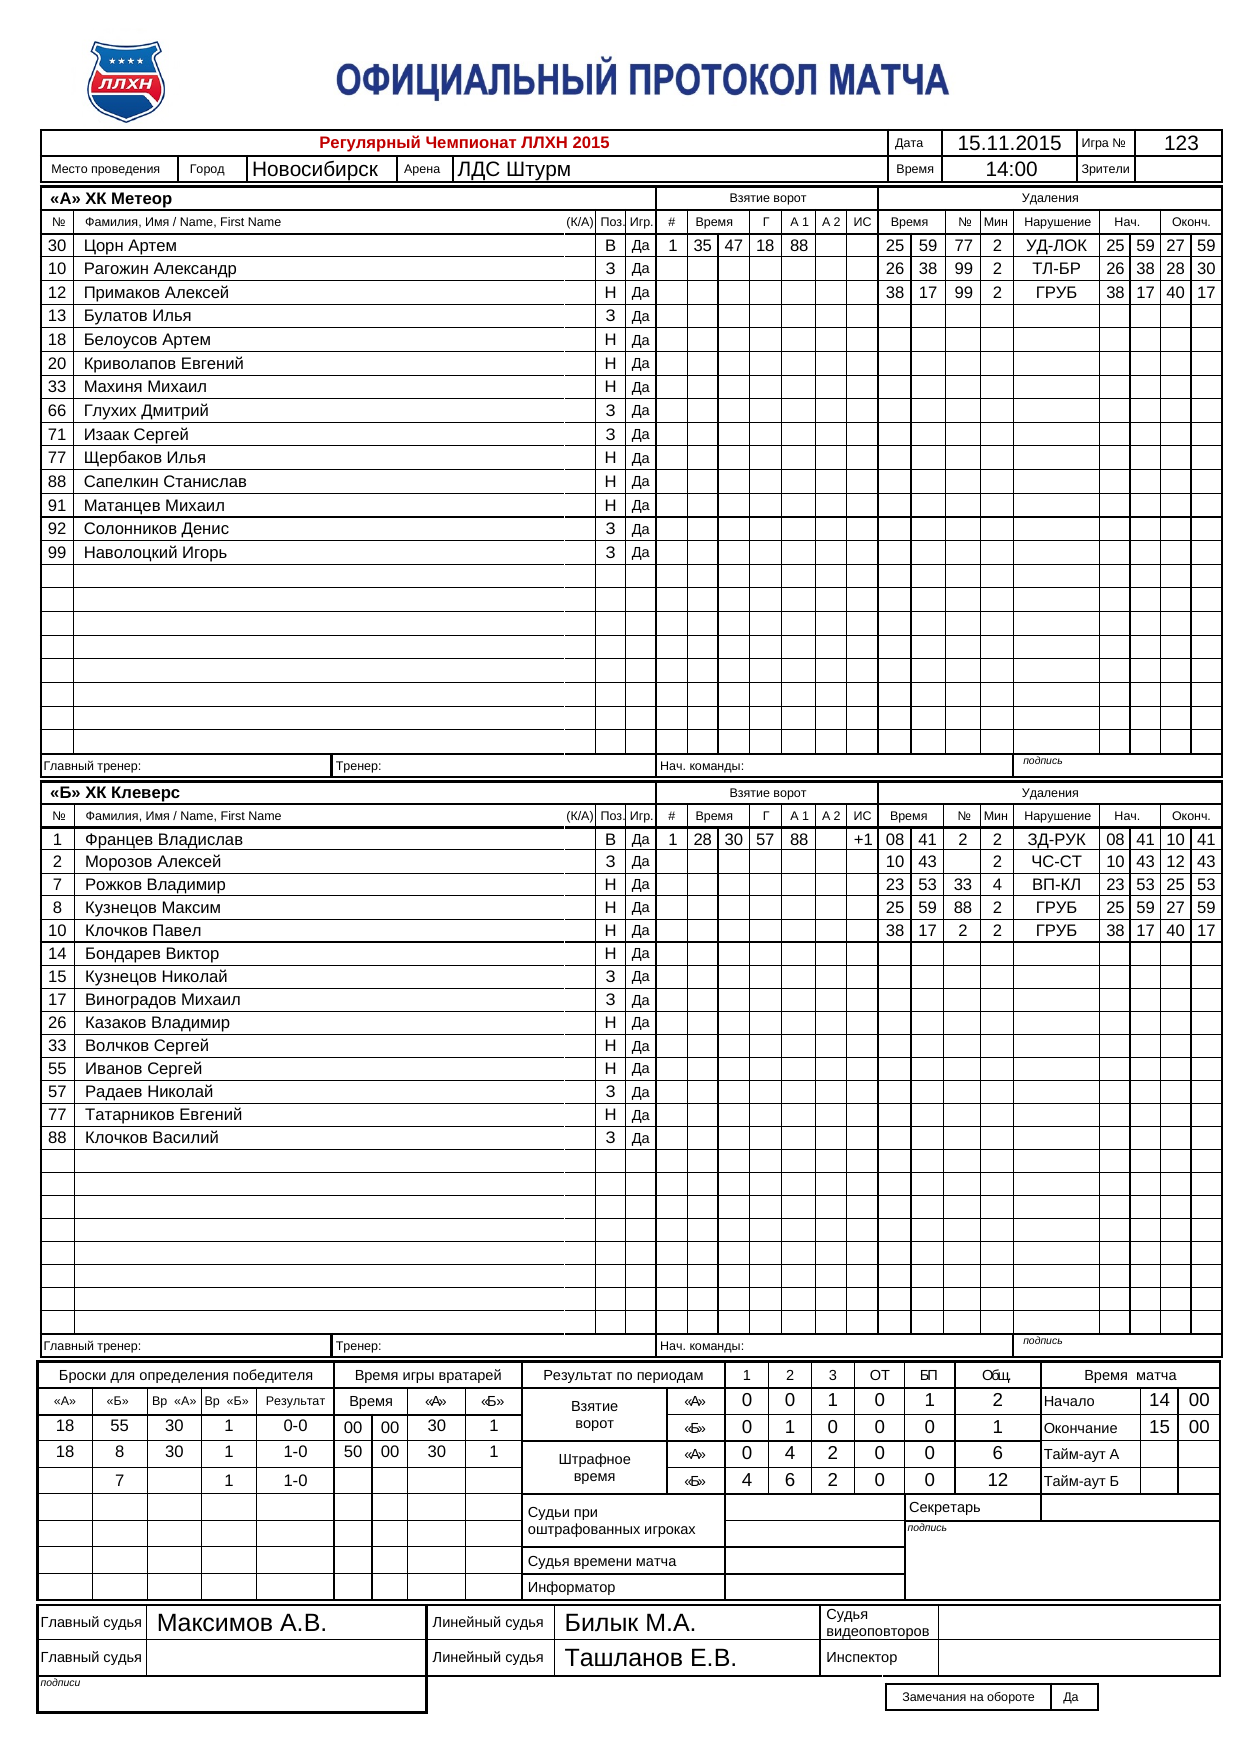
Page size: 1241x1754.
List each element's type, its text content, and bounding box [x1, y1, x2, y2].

table_cell [847, 281, 877, 303]
table_cell Виноградов Михаил [75, 989, 564, 1011]
table_cell [39, 1521, 92, 1546]
table_cell 88 [944, 896, 980, 918]
table_cell [1161, 1012, 1190, 1033]
table_cell [944, 1058, 980, 1079]
table_cell «А» [668, 1389, 724, 1413]
table_cell [75, 1265, 564, 1287]
table_cell [1100, 1311, 1129, 1333]
table_cell [879, 305, 910, 327]
table_cell Да [626, 541, 655, 564]
table_cell 0 [855, 1415, 904, 1440]
table_cell 53 [1131, 874, 1160, 895]
table_cell Тренер: [333, 755, 655, 776]
table_cell [75, 1173, 564, 1195]
table_cell [847, 636, 877, 658]
table_cell [626, 1288, 655, 1310]
table_cell Зрители [1078, 157, 1134, 181]
table_cell [847, 1012, 877, 1033]
table_cell [879, 565, 910, 587]
table_header Дата [889, 131, 941, 155]
table_cell [626, 1311, 655, 1333]
table_cell [847, 1265, 877, 1287]
table_cell [335, 1494, 371, 1520]
table_cell 20 [42, 352, 73, 374]
table_cell [565, 1012, 595, 1033]
table_cell [1192, 966, 1221, 987]
table_cell [1131, 1288, 1160, 1310]
table_cell Да [626, 328, 655, 351]
table_cell [816, 1127, 846, 1149]
table_cell 40 [1161, 920, 1190, 941]
table_cell Судьи при оштрафованных игроках [523, 1495, 724, 1546]
table_cell [1131, 707, 1160, 729]
table_cell [42, 707, 73, 729]
table_cell [1192, 1150, 1221, 1172]
table_cell Да [626, 518, 655, 540]
table_cell [626, 1173, 655, 1195]
table_cell 0 [855, 1389, 904, 1413]
table_cell 88 [42, 1127, 74, 1149]
table_cell [1161, 1265, 1190, 1287]
table_cell [750, 588, 781, 611]
table_cell [816, 1196, 846, 1218]
table_cell 00 [1179, 1415, 1219, 1440]
table_cell [946, 541, 980, 564]
table_cell [565, 541, 595, 564]
table_cell [782, 352, 815, 374]
table_cell [1100, 730, 1129, 753]
table_cell [1161, 352, 1190, 374]
table_cell [1161, 1242, 1190, 1264]
table_cell [1141, 1468, 1177, 1493]
table_cell 1 [769, 1415, 811, 1440]
table_cell 0 [726, 1415, 768, 1440]
table_cell 38 [879, 920, 910, 941]
table_cell [912, 1196, 943, 1218]
table_cell Секретарь [906, 1495, 1040, 1520]
table_cell Н [596, 376, 625, 398]
table_cell 38 [879, 281, 910, 303]
table_cell [466, 1468, 521, 1493]
table_cell [912, 588, 945, 611]
table_cell [657, 541, 687, 564]
table_cell [1131, 659, 1160, 682]
table_cell [1192, 518, 1221, 540]
table_cell Щербаков Илья [74, 446, 564, 469]
table_cell № [42, 211, 73, 233]
table_cell [565, 730, 595, 753]
table_cell [750, 328, 781, 351]
table_cell 2 [981, 850, 1013, 872]
table_cell [657, 328, 687, 351]
table_cell Судья времени матча [523, 1548, 724, 1573]
table_cell [408, 1468, 465, 1493]
table_cell [981, 352, 1013, 374]
table_cell З [596, 850, 625, 872]
table_cell «Б » [466, 1389, 521, 1413]
table_cell [782, 1058, 815, 1079]
table_cell Да [626, 1012, 655, 1033]
table_cell [1100, 636, 1129, 658]
table_cell З [596, 305, 625, 327]
table_cell [1131, 376, 1160, 398]
table_cell 17 [1192, 281, 1221, 303]
table_cell [912, 707, 945, 729]
table_cell [847, 1150, 877, 1172]
table_cell [335, 1468, 371, 1493]
table_cell [1161, 636, 1190, 658]
table_cell 23 [879, 874, 910, 895]
table_cell подписи [39, 1677, 425, 1711]
table_cell [912, 494, 945, 516]
table_cell [74, 636, 564, 658]
table_cell [782, 896, 815, 918]
table_cell [782, 659, 815, 682]
table_cell [657, 588, 687, 611]
table_cell [816, 376, 846, 398]
table_cell А 2 [816, 805, 846, 826]
table_cell [847, 730, 877, 753]
table_cell [912, 1081, 943, 1103]
table_cell [1100, 683, 1129, 706]
table_cell [1100, 565, 1129, 587]
table_cell [428, 1677, 882, 1711]
table_cell [42, 1150, 74, 1172]
table_cell [750, 636, 781, 658]
table_cell 2 [981, 920, 1013, 941]
table_cell [981, 1196, 1013, 1218]
table_cell [782, 518, 815, 540]
table_cell [750, 376, 781, 398]
table_cell [1014, 352, 1099, 374]
table_cell Радаев Николай [75, 1081, 564, 1103]
table_cell 2 [812, 1468, 854, 1493]
table_cell [847, 896, 877, 918]
table_cell [912, 470, 945, 493]
table_cell [719, 1311, 749, 1333]
table_cell 2 [812, 1442, 854, 1467]
table_cell [981, 659, 1013, 682]
table_cell Н [596, 281, 625, 303]
table_cell [782, 1035, 815, 1057]
table_cell [1014, 588, 1099, 611]
table_cell Н [596, 874, 625, 895]
table_cell [912, 1288, 943, 1310]
table_cell [816, 518, 846, 540]
table_cell [981, 730, 1013, 753]
table_cell [879, 1173, 910, 1195]
table_cell [596, 730, 625, 753]
table_cell [688, 612, 717, 634]
table_cell [596, 588, 625, 611]
table_cell [750, 541, 781, 564]
table_cell 38 [1131, 257, 1160, 280]
table_cell [1161, 376, 1190, 398]
table_cell [1161, 1058, 1190, 1079]
table_cell 17 [912, 281, 945, 303]
table_cell [1100, 1035, 1129, 1057]
table_cell [688, 399, 717, 422]
table_cell [688, 1242, 717, 1264]
table_cell [816, 707, 846, 729]
table_cell [912, 1127, 943, 1149]
table_cell «А» [668, 1442, 724, 1467]
table_cell [688, 1104, 717, 1126]
table_cell [1131, 1104, 1160, 1126]
table_cell [719, 874, 749, 895]
table_cell [565, 1150, 595, 1172]
table_cell [1192, 588, 1221, 611]
table_cell [1131, 1127, 1160, 1149]
table_cell [565, 565, 595, 587]
table_cell Игр. [626, 211, 655, 233]
table_cell 00 [335, 1416, 371, 1440]
table_cell [688, 943, 717, 964]
table_cell [816, 470, 846, 493]
table_cell [750, 1219, 781, 1241]
table_cell [1161, 966, 1190, 987]
table_cell [782, 966, 815, 987]
table_cell [1014, 1173, 1099, 1195]
table_cell [946, 446, 980, 469]
table_cell [719, 850, 749, 872]
table_cell [1014, 565, 1099, 587]
table_cell [1161, 1104, 1190, 1126]
table_cell 7 [42, 874, 74, 895]
table_cell [1014, 1219, 1099, 1241]
table_cell [981, 470, 1013, 493]
table_cell [1100, 328, 1129, 351]
table_cell [657, 565, 687, 587]
table_cell [1100, 494, 1129, 516]
table_cell 59 [1192, 235, 1221, 256]
table_cell [688, 446, 717, 469]
table_cell [912, 305, 945, 327]
table_cell 38 [1100, 920, 1129, 941]
table_cell [688, 1035, 717, 1057]
table_cell [782, 612, 815, 634]
table_header 2 [769, 1363, 811, 1387]
table_cell [657, 1012, 687, 1033]
table_cell Цорн Артем [74, 235, 564, 256]
table_cell [981, 707, 1013, 729]
table_cell [750, 966, 781, 987]
table_cell 1 [657, 235, 687, 256]
table_cell [816, 423, 846, 445]
table_cell [939, 1640, 1219, 1675]
table_cell [879, 1311, 910, 1333]
table_cell [782, 1081, 815, 1103]
table_cell 1 [657, 829, 687, 849]
table_cell [816, 1035, 846, 1057]
table_cell 33 [944, 874, 980, 895]
table_cell А 2 [816, 211, 846, 233]
table_cell Место проведения [42, 157, 177, 181]
table_cell Главный судья [39, 1640, 146, 1675]
table_cell [879, 730, 910, 753]
table_cell 38 [912, 257, 945, 280]
table_cell [981, 1288, 1013, 1310]
table_header Удаления [879, 188, 1221, 209]
table_cell 30 [408, 1441, 465, 1467]
table_cell «Б» [93, 1389, 147, 1413]
table_cell [148, 1494, 201, 1520]
table_cell [750, 874, 781, 895]
table_cell [944, 1127, 980, 1149]
table_cell Махиня Михаил [74, 376, 564, 398]
table_cell ТЛ-БР [1014, 257, 1099, 280]
table_cell [565, 588, 595, 611]
table_cell [408, 1574, 465, 1599]
table_cell [1192, 1219, 1221, 1241]
table_cell «А» [39, 1389, 92, 1413]
table_cell [981, 446, 1013, 469]
table_cell [1014, 446, 1099, 469]
table_cell 27 [1161, 896, 1190, 918]
table_header Игра № [1078, 131, 1134, 155]
table_cell [981, 1242, 1013, 1264]
table_cell [688, 1058, 717, 1079]
table_cell 41 [912, 829, 943, 849]
table_cell Линейный судья [428, 1606, 554, 1639]
table_cell [816, 1288, 846, 1310]
table_cell [816, 989, 846, 1011]
table_cell [1014, 636, 1099, 658]
table_cell З [596, 541, 625, 564]
table_cell [750, 305, 781, 327]
table_cell Время [335, 1389, 407, 1413]
table_cell [750, 352, 781, 374]
table_cell 99 [42, 541, 73, 564]
table_cell 25 [1100, 235, 1129, 256]
table_cell Тайм-аут Б [1042, 1468, 1140, 1493]
table_cell [782, 1265, 815, 1287]
table_cell [1131, 352, 1160, 374]
table_cell [981, 636, 1013, 658]
table_cell [1192, 989, 1221, 1011]
table_cell [847, 1196, 877, 1218]
table_cell 41 [1131, 829, 1160, 849]
table_cell [93, 1574, 147, 1599]
table_cell Н [596, 446, 625, 469]
table_cell Поз. [596, 211, 625, 233]
table_cell [879, 1242, 910, 1264]
table_cell [657, 352, 687, 374]
table_cell [879, 470, 910, 493]
table_cell [912, 376, 945, 398]
table_cell [657, 920, 687, 941]
table_cell ГРУБ [1014, 896, 1099, 918]
table_cell [750, 683, 781, 706]
table_cell Взятие ворот [523, 1389, 666, 1440]
table_cell [1014, 1288, 1099, 1310]
table_cell [1014, 1127, 1099, 1149]
table_cell [750, 470, 781, 493]
table_cell [1161, 423, 1190, 445]
table_cell [879, 541, 910, 564]
table_cell [657, 989, 687, 1011]
table_cell [1131, 989, 1160, 1011]
table_cell [782, 636, 815, 658]
table_header 15.11.2015 [943, 131, 1076, 155]
table_cell [1100, 1196, 1129, 1218]
table_cell Сапелкин Станислав [74, 470, 564, 493]
table_cell [719, 989, 749, 1011]
table_cell [1192, 446, 1221, 469]
table_cell Глухих Дмитрий [74, 399, 564, 422]
table_cell «Б» [668, 1415, 724, 1440]
table_cell Да [626, 399, 655, 422]
table_cell [565, 659, 595, 682]
table_cell [847, 874, 877, 895]
table_cell [750, 850, 781, 872]
table_cell [1131, 1196, 1160, 1218]
table_cell [1131, 943, 1160, 964]
table_cell [657, 1127, 687, 1149]
table_cell 71 [42, 423, 73, 445]
table_cell [981, 966, 1013, 987]
table_cell [847, 1173, 877, 1195]
table_cell Время [879, 805, 943, 826]
table_cell [626, 1196, 655, 1218]
table_cell [816, 612, 846, 634]
table_cell [1161, 659, 1190, 682]
table_cell [657, 966, 687, 987]
table_cell [847, 1127, 877, 1149]
table_cell [782, 683, 815, 706]
table_cell № [944, 805, 980, 826]
table_cell [1192, 1196, 1221, 1218]
table_cell [912, 943, 943, 964]
table_cell Да [626, 920, 655, 941]
table_cell [981, 1012, 1013, 1033]
table_cell [565, 1265, 595, 1287]
table_cell [626, 730, 655, 753]
table_cell [688, 423, 717, 445]
table_cell З [596, 257, 625, 280]
table_cell ИС [847, 211, 877, 233]
table_cell [912, 446, 945, 469]
table_cell Да [626, 235, 655, 256]
table_cell 4 [981, 874, 1013, 895]
table_cell [879, 399, 910, 422]
table_cell [1192, 659, 1221, 682]
table_cell Оконч. [1161, 805, 1221, 826]
table_cell [879, 376, 910, 398]
table_cell [1014, 1311, 1099, 1333]
table_cell 2 [981, 829, 1013, 849]
table_cell Вр «А» [148, 1389, 201, 1413]
table_cell [1014, 1081, 1099, 1103]
table_cell [688, 874, 717, 895]
table_cell [719, 920, 749, 941]
table_cell [847, 966, 877, 987]
table_cell [1014, 541, 1099, 564]
table_cell [981, 989, 1013, 1011]
table_cell [847, 328, 877, 351]
table_cell Результат [257, 1389, 333, 1413]
table_cell 38 [1100, 281, 1129, 303]
table_cell [596, 1196, 625, 1218]
table_cell [1014, 1242, 1099, 1264]
table_cell [816, 1058, 846, 1079]
table_cell [879, 943, 910, 964]
table_cell [688, 1219, 717, 1241]
table_cell подпись [906, 1522, 1219, 1599]
table_cell [1192, 730, 1221, 753]
table_cell подпись [1014, 755, 1221, 776]
table_cell 77 [42, 1104, 74, 1126]
table_cell [750, 1173, 781, 1195]
table_cell [1014, 1196, 1099, 1218]
table_cell [719, 683, 749, 706]
table_cell [782, 376, 815, 398]
table_cell [1192, 1127, 1221, 1149]
table_cell [565, 328, 595, 351]
table_cell [1161, 518, 1190, 540]
table_cell [946, 636, 980, 658]
table_cell [626, 636, 655, 658]
table_cell (К/А) [565, 211, 595, 233]
table_cell ГРУБ [1014, 281, 1099, 303]
table_cell Белоусов Артем [74, 328, 564, 351]
table_cell 55 [93, 1416, 147, 1440]
table_cell [1014, 376, 1099, 398]
table_cell [981, 305, 1013, 327]
table_cell [1192, 1104, 1221, 1126]
table_cell [782, 1242, 815, 1264]
table_cell «А» [408, 1389, 465, 1413]
table_cell Н [596, 943, 625, 964]
table_cell [1161, 707, 1190, 729]
table_cell [688, 328, 717, 351]
table_cell 28 [688, 829, 717, 849]
table_cell [1042, 1495, 1219, 1520]
table_cell [1161, 683, 1190, 706]
table_cell [847, 1311, 877, 1333]
table_cell [944, 1196, 980, 1218]
table_cell [879, 1219, 910, 1241]
table_cell [981, 612, 1013, 634]
table_cell [981, 423, 1013, 445]
table_cell [688, 1127, 717, 1149]
table_cell [42, 565, 73, 587]
table_cell 10 [42, 920, 74, 941]
table_cell [1161, 989, 1190, 1011]
table_cell [782, 541, 815, 564]
table_cell 2 [981, 257, 1013, 280]
table_cell [912, 518, 945, 540]
table_cell 15 [42, 966, 74, 987]
table_cell [816, 943, 846, 964]
table_cell [688, 1081, 717, 1103]
table_cell 88 [782, 235, 815, 256]
table_cell [1192, 1173, 1221, 1195]
table_cell [565, 1288, 595, 1310]
table_cell [626, 565, 655, 587]
table_cell [565, 850, 595, 872]
table_cell [750, 1035, 781, 1057]
table_cell [1131, 1265, 1160, 1287]
table_cell [750, 1127, 781, 1149]
table_cell 28 [1161, 257, 1190, 280]
table_cell [688, 850, 717, 872]
table_cell 6 [956, 1442, 1040, 1467]
table_cell [912, 636, 945, 658]
table_cell 10 [1161, 829, 1190, 849]
table_cell [565, 1173, 595, 1195]
table_cell [688, 1288, 717, 1310]
table_cell [1131, 518, 1160, 540]
table_cell Время [688, 211, 749, 233]
table_cell [466, 1574, 521, 1599]
table_cell 17 [912, 920, 943, 941]
table_cell [1131, 470, 1160, 493]
table_cell [1100, 352, 1129, 374]
table_cell 26 [42, 1012, 74, 1033]
table_cell ИС [847, 805, 877, 826]
table_cell Нарушение [1014, 211, 1099, 233]
table_cell Линейный судья [428, 1640, 554, 1675]
table_cell [202, 1494, 256, 1520]
table_cell Да [626, 896, 655, 918]
table_cell 55 [42, 1058, 74, 1079]
table_cell 14 [1141, 1389, 1177, 1413]
table_cell [1192, 1058, 1221, 1079]
table_cell 59 [1131, 896, 1160, 918]
table_cell 33 [42, 1035, 74, 1057]
table_cell [847, 1219, 877, 1241]
table_cell [782, 1012, 815, 1033]
table_cell 99 [946, 257, 980, 280]
table_cell [596, 1242, 625, 1264]
table_cell [816, 850, 846, 872]
table_cell [1100, 966, 1129, 987]
table_cell [596, 707, 625, 729]
table_cell [626, 1219, 655, 1241]
table_header Общ. [956, 1363, 1040, 1387]
table_cell Главный судья [39, 1606, 146, 1639]
table_cell [626, 1150, 655, 1172]
table_cell [688, 659, 717, 682]
table_cell Да [626, 494, 655, 516]
table_cell [1161, 470, 1190, 493]
table_cell Поз. [596, 805, 625, 826]
table_cell [981, 399, 1013, 422]
table_cell 59 [912, 235, 945, 256]
table_cell [847, 470, 877, 493]
table_cell [657, 683, 687, 706]
table_cell 0 [855, 1468, 904, 1493]
table_cell # [657, 805, 687, 826]
table_cell [657, 470, 687, 493]
table_cell [981, 1311, 1013, 1333]
table_cell 2 [981, 896, 1013, 918]
table_cell [657, 1058, 687, 1079]
table_cell [1100, 470, 1129, 493]
table_cell [657, 896, 687, 918]
table_cell [847, 235, 877, 256]
table_cell Да [626, 1104, 655, 1126]
table_cell [626, 1265, 655, 1287]
table_cell [782, 257, 815, 280]
table_cell [565, 612, 595, 634]
table_cell [750, 707, 781, 729]
table_cell 59 [1131, 235, 1160, 256]
table_cell [719, 1081, 749, 1103]
table_cell Да [626, 257, 655, 280]
table_cell [750, 989, 781, 1011]
table_cell [1014, 683, 1099, 706]
table_cell [847, 541, 877, 564]
table_cell 57 [42, 1081, 74, 1103]
table_cell ВП-КЛ [1014, 874, 1099, 895]
table_cell Тренер: [333, 1335, 655, 1356]
table_cell Да [626, 423, 655, 445]
table_cell 6 [769, 1468, 811, 1493]
table_cell 14 [42, 943, 74, 964]
table_cell [879, 446, 910, 469]
table_cell [816, 1311, 846, 1333]
table_cell 00 [373, 1441, 407, 1467]
table_cell Да [626, 966, 655, 987]
table_cell [946, 659, 980, 682]
table_cell [750, 281, 781, 303]
table_cell [847, 1288, 877, 1310]
table_cell 25 [879, 896, 910, 918]
table_cell +1 [847, 829, 877, 849]
table_cell [1161, 1196, 1190, 1218]
table_cell [74, 730, 564, 753]
table_cell [565, 281, 595, 303]
table_cell «Б» [668, 1468, 724, 1493]
table_cell [657, 1173, 687, 1195]
table_cell [688, 470, 717, 493]
table_cell [39, 1468, 92, 1493]
table_cell [688, 352, 717, 374]
table_cell [912, 352, 945, 374]
table_cell 8 [93, 1441, 147, 1467]
table_cell 30 [719, 829, 749, 849]
table_header 123 [1136, 131, 1221, 155]
table_cell [719, 1196, 749, 1218]
table_cell [782, 423, 815, 445]
table_cell [946, 423, 980, 445]
table_cell Да [626, 989, 655, 1011]
table_cell [596, 1219, 625, 1241]
table_cell 91 [42, 494, 73, 516]
table_cell А 1 [782, 805, 815, 826]
table_cell [944, 1150, 980, 1172]
table_cell [1131, 565, 1160, 587]
table_cell [726, 1495, 904, 1520]
table_cell [408, 1494, 465, 1520]
table_cell [1014, 494, 1099, 516]
table_cell [1192, 328, 1221, 351]
table_cell [1014, 1012, 1099, 1033]
table_cell [816, 1012, 846, 1033]
table_cell [565, 399, 595, 422]
table_cell 0 [726, 1442, 768, 1467]
table_cell [750, 565, 781, 587]
table_cell Да [626, 470, 655, 493]
table_cell [847, 683, 877, 706]
table_cell Нач. [1100, 211, 1160, 233]
table_cell [1161, 1081, 1190, 1103]
table_cell [1131, 423, 1160, 445]
table_cell [782, 1219, 815, 1241]
table_cell 10 [1100, 850, 1129, 872]
table_cell 25 [1100, 896, 1129, 918]
table_cell [912, 1012, 943, 1033]
table_cell [657, 636, 687, 658]
table_cell [816, 1265, 846, 1287]
table_cell [1131, 1242, 1160, 1264]
table_cell [148, 1521, 201, 1546]
table_cell [816, 966, 846, 987]
table_cell Н [596, 494, 625, 516]
table_header Результат по периодам [523, 1363, 724, 1387]
table_cell [1131, 1058, 1160, 1079]
table_cell Да [626, 874, 655, 895]
table_cell [373, 1521, 407, 1546]
table_cell Клочков Павел [75, 920, 564, 941]
table_cell 1 [466, 1441, 521, 1467]
table_cell [847, 257, 877, 280]
picture [5, 28, 1179, 129]
table_cell [565, 1104, 595, 1126]
table_cell [816, 874, 846, 895]
table_cell Иванов Сергей [75, 1058, 564, 1079]
table_cell [688, 636, 717, 658]
table_cell [719, 565, 749, 587]
table_cell [1141, 1441, 1177, 1467]
table_cell [719, 399, 749, 422]
table_cell Рожков Владимир [75, 874, 564, 895]
table_cell [657, 612, 687, 634]
table_cell 4 [726, 1468, 768, 1493]
table_cell [657, 376, 687, 398]
table_cell [1192, 399, 1221, 422]
table_cell [1100, 588, 1129, 611]
table_cell Окончание [1042, 1415, 1140, 1440]
table_cell Билык М.А. [555, 1606, 819, 1639]
table_cell Нач. команды: [657, 755, 1012, 776]
table_cell [981, 328, 1013, 351]
table_cell 8 [42, 896, 74, 918]
table_cell [1192, 1012, 1221, 1033]
table_cell Морозов Алексей [75, 850, 564, 872]
table_cell [782, 399, 815, 422]
table_cell (К/А) [565, 805, 595, 826]
table_cell [408, 1547, 465, 1573]
table_cell Г [750, 805, 781, 826]
table_cell [373, 1574, 407, 1599]
table_cell [1179, 1441, 1219, 1467]
table_cell [847, 305, 877, 327]
table_cell [719, 518, 749, 540]
table_cell [1161, 399, 1190, 422]
table_header Да [1052, 1685, 1097, 1709]
table_cell [1014, 328, 1099, 351]
table_cell [847, 1035, 877, 1057]
table_cell [750, 1081, 781, 1103]
table_cell [75, 1150, 564, 1172]
table_cell [816, 352, 846, 374]
table_cell [626, 588, 655, 611]
table_cell [719, 1219, 749, 1241]
table_cell Татарников Евгений [75, 1104, 564, 1126]
table_cell [1014, 1104, 1099, 1126]
table_cell [816, 659, 846, 682]
table_cell [565, 1081, 595, 1103]
table_cell [944, 1012, 980, 1033]
table_cell ЗД-РУК [1014, 829, 1099, 849]
table_header Время игры вратарей [335, 1363, 521, 1387]
table_cell [719, 896, 749, 918]
table_cell [39, 1547, 92, 1573]
table_cell [816, 1081, 846, 1103]
table_cell [912, 1058, 943, 1079]
table_cell [946, 494, 980, 516]
table_cell [750, 943, 781, 964]
table_cell [719, 966, 749, 987]
table_cell 99 [946, 281, 980, 303]
table_cell подпись [1014, 1335, 1221, 1356]
table_cell [202, 1574, 256, 1599]
table_cell [1161, 305, 1190, 327]
table_cell [42, 1311, 74, 1333]
table_cell [912, 966, 943, 987]
table_cell [626, 659, 655, 682]
table_cell [946, 730, 980, 753]
table_cell [657, 874, 687, 895]
table_cell [1179, 1468, 1219, 1493]
table_cell [42, 1173, 74, 1195]
table_cell # [657, 211, 687, 233]
table_cell [688, 1173, 717, 1195]
table_cell [847, 1242, 877, 1264]
table_cell [912, 1104, 943, 1126]
table_cell [688, 518, 717, 540]
table_cell [816, 1173, 846, 1195]
table_header 1 [726, 1363, 768, 1387]
table_cell З [596, 399, 625, 422]
table_cell [912, 1035, 943, 1057]
table_cell [816, 565, 846, 587]
table_cell [750, 518, 781, 540]
table_cell 53 [912, 874, 943, 895]
table_cell [202, 1547, 256, 1573]
table_cell [981, 1035, 1013, 1057]
table_cell 0 [905, 1468, 954, 1493]
table_cell [912, 399, 945, 422]
table_cell [1136, 157, 1221, 181]
table_cell [596, 1311, 625, 1333]
table_cell Н [596, 1012, 625, 1033]
table_cell [657, 707, 687, 729]
table_cell [782, 494, 815, 516]
table_cell [981, 541, 1013, 564]
table_cell [257, 1521, 333, 1546]
table_cell [565, 966, 595, 987]
table_cell Кузнецов Максим [75, 896, 564, 918]
table_cell 26 [879, 257, 910, 280]
table_cell [626, 707, 655, 729]
table_cell 12 [42, 281, 73, 303]
table_cell [1100, 1058, 1129, 1079]
table_cell [981, 1127, 1013, 1149]
table_cell Нач. команды: [657, 1335, 1012, 1356]
table_cell [1192, 470, 1221, 493]
table_cell Время [879, 211, 945, 233]
table_cell [1131, 612, 1160, 634]
table_cell [147, 1640, 425, 1675]
table_cell Да [626, 446, 655, 469]
table_cell ГРУБ [1014, 920, 1099, 941]
table_cell [944, 943, 980, 964]
table_cell [782, 730, 815, 753]
table_cell [782, 565, 815, 587]
table_cell [944, 850, 980, 872]
table_cell [335, 1521, 371, 1546]
table_cell [719, 1035, 749, 1057]
table_cell [39, 1494, 92, 1520]
table_cell [1131, 1311, 1160, 1333]
table_cell Н [596, 328, 625, 351]
table_cell З [596, 518, 625, 540]
table_cell [1192, 943, 1221, 964]
table_cell [1014, 659, 1099, 682]
table_cell [42, 683, 73, 706]
table_cell [847, 612, 877, 634]
table_cell [847, 920, 877, 941]
table_cell Булатов Илья [74, 305, 564, 327]
table_cell [816, 683, 846, 706]
table_header «Б» ХК Клеверс [42, 783, 655, 803]
table_header БП [905, 1363, 954, 1387]
table_cell [719, 1127, 749, 1149]
table_cell [42, 1242, 74, 1264]
table_cell [782, 470, 815, 493]
table_cell [565, 874, 595, 895]
table_cell Францев Владислав [75, 829, 564, 849]
table_cell Да [626, 305, 655, 327]
table_cell [688, 1012, 717, 1033]
table_cell [1192, 707, 1221, 729]
table_cell [912, 683, 945, 706]
table_cell [750, 494, 781, 516]
table_cell [879, 1104, 910, 1126]
table_cell [719, 659, 749, 682]
table_cell 25 [879, 235, 910, 256]
table_cell [1014, 966, 1099, 987]
table_cell 1 [42, 829, 74, 849]
table_cell [946, 518, 980, 540]
table_cell [879, 352, 910, 374]
table_cell 25 [1161, 874, 1190, 895]
table_cell [1014, 518, 1099, 540]
table_cell [1014, 399, 1099, 422]
table_cell [816, 730, 846, 753]
table_cell [565, 446, 595, 469]
table_cell [1100, 1104, 1129, 1126]
table_cell З [596, 989, 625, 1011]
table_header «А» ХК Метеор [42, 188, 655, 209]
table_cell [946, 376, 980, 398]
table_cell [1192, 376, 1221, 398]
table_cell В [596, 235, 625, 256]
table_cell [879, 966, 910, 987]
table_cell [688, 281, 717, 303]
table_cell [148, 1468, 201, 1493]
table_cell [657, 943, 687, 964]
table_cell [408, 1521, 465, 1546]
table_cell [944, 1173, 980, 1195]
table_cell [981, 1058, 1013, 1079]
table_cell [719, 328, 749, 351]
table_cell Н [596, 1104, 625, 1126]
table_cell 30 [148, 1416, 201, 1440]
table_cell [912, 730, 945, 753]
table_header Регулярный Чемпионат ЛЛХН 2015 [42, 131, 887, 155]
table_cell [1100, 541, 1129, 564]
table_cell Да [626, 352, 655, 374]
table_cell [944, 989, 980, 1011]
table_cell Г [750, 211, 781, 233]
table_cell Матанцев Михаил [74, 494, 564, 516]
table_cell [596, 565, 625, 587]
table_cell [719, 446, 749, 469]
table_cell [1131, 1081, 1160, 1103]
table_cell [782, 1196, 815, 1218]
table_cell [816, 1150, 846, 1172]
table_cell [657, 1219, 687, 1241]
table_cell [596, 1288, 625, 1310]
table_cell [946, 612, 980, 634]
table_header 3 [812, 1363, 854, 1387]
table_cell [750, 423, 781, 445]
table_cell [879, 1265, 910, 1287]
table_cell [816, 257, 846, 280]
table_cell 26 [1100, 257, 1129, 280]
table_cell 35 [688, 235, 717, 256]
table_cell [565, 707, 595, 729]
table_cell [816, 920, 846, 941]
table_cell [565, 1311, 595, 1333]
table_cell [719, 1104, 749, 1126]
table_cell 2 [42, 850, 74, 872]
table_cell [657, 1288, 687, 1310]
table_cell [1192, 1242, 1221, 1264]
table_cell [719, 1012, 749, 1033]
table_cell [565, 305, 595, 327]
table_cell [981, 1150, 1013, 1172]
table_cell 18 [750, 235, 781, 256]
table_cell [657, 281, 687, 303]
table_cell [1192, 352, 1221, 374]
table_cell [944, 1081, 980, 1103]
table_cell Да [626, 1058, 655, 1079]
table_cell Арена [398, 157, 452, 181]
table_cell [719, 423, 749, 445]
table_cell В [596, 829, 625, 849]
table_cell 1 [202, 1468, 256, 1493]
table_cell [1192, 636, 1221, 658]
table_cell [782, 446, 815, 469]
table_cell 18 [39, 1441, 92, 1467]
table_cell Игр. [626, 805, 655, 826]
table_cell 17 [1131, 281, 1160, 303]
table_cell 12 [1161, 850, 1190, 872]
table_cell [1014, 1150, 1099, 1172]
table_cell [879, 989, 910, 1011]
table_cell [257, 1574, 333, 1599]
table_cell [750, 446, 781, 469]
table_cell [879, 1081, 910, 1103]
table_cell [946, 305, 980, 327]
table_cell 0-0 [257, 1416, 333, 1440]
table_cell 23 [1100, 874, 1129, 895]
table_cell Мин [981, 805, 1013, 826]
table_cell [944, 1265, 980, 1287]
table_cell [879, 1127, 910, 1149]
table_cell [816, 399, 846, 422]
table_cell [847, 989, 877, 1011]
table_cell [1014, 612, 1099, 634]
table_cell [335, 1547, 371, 1573]
table_cell [912, 1219, 943, 1241]
table_cell [1192, 1265, 1221, 1287]
table_cell Город [179, 157, 246, 181]
table_cell [148, 1574, 201, 1599]
table_cell 30 [408, 1416, 465, 1440]
table_cell [657, 1150, 687, 1172]
table_cell 1-0 [257, 1441, 333, 1467]
table_cell [565, 1058, 595, 1079]
table_cell 88 [782, 829, 815, 849]
table_cell [847, 399, 877, 422]
table_cell [750, 257, 781, 280]
table_cell [1161, 588, 1190, 611]
table_cell Н [596, 1058, 625, 1079]
table_cell [719, 257, 749, 280]
table_cell [1131, 305, 1160, 327]
table_cell 2 [944, 920, 980, 941]
table_cell [93, 1547, 147, 1573]
table_cell Бондарев Виктор [75, 943, 564, 964]
table_cell [565, 376, 595, 398]
table_cell 08 [879, 829, 910, 849]
table_cell 13 [42, 305, 73, 327]
table_cell [1161, 1127, 1190, 1149]
table_cell 0 [905, 1442, 954, 1467]
table_cell 1 [202, 1441, 256, 1467]
table_cell ЛДС Штурм [454, 157, 887, 181]
table_cell [688, 966, 717, 987]
table_cell [466, 1547, 521, 1573]
table_cell [75, 1288, 564, 1310]
table_cell Фамилия, Имя / Name, First Name [75, 805, 565, 826]
table_cell [1192, 494, 1221, 516]
table_cell Вр «Б» [202, 1389, 256, 1413]
table_cell [981, 1173, 1013, 1195]
table_cell [847, 446, 877, 469]
table_cell [939, 1606, 1219, 1639]
table_cell [202, 1521, 256, 1546]
table_cell [657, 730, 687, 753]
table_cell [1192, 423, 1221, 445]
table_cell [688, 1196, 717, 1218]
table_cell [981, 376, 1013, 398]
table_cell [1131, 328, 1160, 351]
table_cell 1 [466, 1416, 521, 1440]
table_cell [1014, 730, 1099, 753]
table_cell Штрафное время [523, 1442, 666, 1493]
table_cell [75, 1196, 564, 1218]
table_cell [657, 446, 687, 469]
table_cell [816, 896, 846, 918]
table_cell [879, 1035, 910, 1057]
table_cell [688, 1265, 717, 1287]
table_cell [946, 683, 980, 706]
table_cell [782, 943, 815, 964]
table_cell [626, 683, 655, 706]
table_cell [847, 423, 877, 445]
table_cell [1131, 1219, 1160, 1241]
table_cell [879, 588, 910, 611]
table_cell [750, 730, 781, 753]
table_cell [688, 1311, 717, 1333]
table_cell [782, 707, 815, 729]
table_cell [750, 659, 781, 682]
table_cell 30 [42, 235, 73, 256]
table_cell 18 [39, 1416, 92, 1440]
table_cell 77 [42, 446, 73, 469]
table_cell [879, 659, 910, 682]
table_cell [719, 494, 749, 516]
table_cell [688, 376, 717, 398]
table_cell [596, 659, 625, 682]
table_cell [1192, 1035, 1221, 1057]
table_cell [1100, 305, 1129, 327]
table_cell [1131, 541, 1160, 564]
table_cell [1131, 1035, 1160, 1057]
table_cell [596, 1173, 625, 1195]
table_cell [847, 1058, 877, 1079]
table_cell [750, 1058, 781, 1079]
table_cell [912, 1173, 943, 1195]
table_cell [719, 730, 749, 753]
table_cell [946, 565, 980, 587]
table_cell [782, 305, 815, 327]
table_cell [565, 896, 595, 918]
table_cell [1014, 423, 1099, 445]
table_header Замечания на обороте [887, 1685, 1050, 1709]
table_cell Н [596, 920, 625, 941]
table_cell [719, 1242, 749, 1264]
table_cell 4 [769, 1442, 811, 1467]
table_cell 10 [879, 850, 910, 872]
table_cell 0 [855, 1442, 904, 1467]
table_cell [912, 1311, 943, 1333]
table_cell 7 [93, 1468, 147, 1493]
table_cell Волчков Сергей [75, 1035, 564, 1057]
table_cell [373, 1547, 407, 1573]
table_cell Да [626, 1035, 655, 1057]
table_cell [719, 352, 749, 374]
table_cell [1100, 518, 1129, 540]
table_cell [879, 636, 910, 658]
table_cell [1161, 446, 1190, 469]
table_cell [750, 1311, 781, 1333]
table_cell [1161, 1173, 1190, 1195]
table_cell 12 [956, 1468, 1040, 1493]
table_cell [782, 850, 815, 872]
table_cell [1100, 943, 1129, 964]
table_cell [1100, 1127, 1129, 1149]
table_cell [750, 1104, 781, 1126]
table_cell [596, 636, 625, 658]
table_cell [657, 659, 687, 682]
table_cell З [596, 423, 625, 445]
table_cell [782, 874, 815, 895]
table_cell [782, 588, 815, 611]
table_cell [42, 636, 73, 658]
table_cell [782, 989, 815, 1011]
table_cell [981, 1219, 1013, 1241]
table_cell [1100, 659, 1129, 682]
table_cell [596, 1265, 625, 1287]
table_cell Фамилия, Имя / Name, First Name [74, 211, 565, 233]
table_cell [688, 989, 717, 1011]
table_cell [688, 305, 717, 327]
table_cell [750, 920, 781, 941]
table_cell 53 [1192, 874, 1221, 895]
table_cell [1131, 1150, 1160, 1172]
table_cell [657, 1196, 687, 1218]
table_cell З [596, 1081, 625, 1103]
table_cell [912, 541, 945, 564]
table_cell [719, 281, 749, 303]
table_cell [466, 1494, 521, 1520]
table_cell [1014, 989, 1099, 1011]
table_cell [1131, 683, 1160, 706]
table_cell Да [626, 850, 655, 872]
table_cell [726, 1548, 904, 1573]
table_cell 0 [726, 1389, 768, 1413]
table_cell [816, 235, 846, 256]
table_cell [1192, 565, 1221, 587]
table_cell [1161, 1150, 1190, 1172]
table_cell [719, 943, 749, 964]
table_cell 57 [750, 829, 781, 849]
table_header ОТ [855, 1363, 904, 1387]
table_cell [1131, 966, 1160, 987]
table_cell [565, 1127, 595, 1149]
table_cell [74, 659, 564, 682]
table_cell [42, 1265, 74, 1287]
table_cell [257, 1547, 333, 1573]
table_cell 27 [1161, 235, 1190, 256]
table_cell [93, 1521, 147, 1546]
table_cell [565, 470, 595, 493]
table_cell [816, 328, 846, 351]
table_cell Солонников Денис [74, 518, 564, 540]
table_cell [879, 1196, 910, 1218]
table_cell [1100, 1219, 1129, 1241]
table_cell [1100, 399, 1129, 422]
table_cell [750, 1242, 781, 1264]
table_cell 2 [956, 1389, 1040, 1413]
table_cell [1014, 305, 1099, 327]
table_cell [946, 470, 980, 493]
table_cell [879, 328, 910, 351]
table_cell З [596, 966, 625, 987]
table_cell [719, 1265, 749, 1287]
table_cell [42, 659, 73, 682]
table_cell 15 [1141, 1415, 1177, 1440]
table_cell [944, 1288, 980, 1310]
table_cell [657, 1035, 687, 1057]
table_cell [879, 612, 910, 634]
table_cell Инспектор [821, 1640, 938, 1675]
table_cell [981, 494, 1013, 516]
table_cell Казаков Владимир [75, 1012, 564, 1033]
table_cell [816, 446, 846, 469]
table_cell [719, 1150, 749, 1172]
table_cell 17 [42, 989, 74, 1011]
table_cell Клочков Василий [75, 1127, 564, 1149]
table_cell Н [596, 1035, 625, 1057]
table_cell 41 [1192, 829, 1221, 849]
table_cell [981, 1081, 1013, 1103]
table_cell [1100, 1081, 1129, 1103]
table_cell [1192, 1288, 1221, 1310]
table_cell [1014, 1035, 1099, 1057]
table_cell [816, 636, 846, 658]
table_cell 1 [202, 1416, 256, 1440]
table_cell Новосибирск [248, 157, 396, 181]
table_cell 59 [912, 896, 943, 918]
table_cell [816, 829, 846, 849]
table_cell [74, 683, 564, 706]
table_cell Время [889, 157, 941, 181]
table_cell [565, 943, 595, 964]
table_cell 66 [42, 399, 73, 422]
table_cell [74, 588, 564, 611]
table_cell [883, 1677, 1220, 1681]
table_cell [688, 920, 717, 941]
table_cell [565, 494, 595, 516]
table_cell 14:00 [943, 157, 1076, 181]
table_cell [1131, 730, 1160, 753]
table_cell [565, 1035, 595, 1057]
table_cell Да [626, 376, 655, 398]
table_cell [1131, 1012, 1160, 1033]
table_cell [719, 588, 749, 611]
table_cell Максимов А.В. [147, 1606, 425, 1639]
table_cell [719, 470, 749, 493]
table_cell [42, 1288, 74, 1310]
table_cell Оконч. [1161, 211, 1221, 233]
table_cell Да [626, 281, 655, 303]
table_cell [946, 399, 980, 422]
table_cell 43 [1192, 850, 1221, 872]
table_cell 43 [1131, 850, 1160, 872]
table_cell [981, 565, 1013, 587]
table_cell [726, 1521, 904, 1546]
table_cell [816, 305, 846, 327]
table_cell [373, 1468, 407, 1493]
table_cell № [42, 805, 74, 826]
table_cell [1100, 1173, 1129, 1195]
table_cell [1161, 612, 1190, 634]
table_cell Мин [981, 211, 1013, 233]
table_cell [42, 1219, 74, 1241]
table_cell [565, 1242, 595, 1264]
table_cell [946, 328, 980, 351]
table_cell [1100, 707, 1129, 729]
table_cell 0 [769, 1389, 811, 1413]
table_cell [912, 989, 943, 1011]
table_cell Судья видеоповторов [821, 1606, 938, 1639]
table_cell [946, 588, 980, 611]
table_header Время матча [1042, 1363, 1219, 1387]
table_cell [1100, 1242, 1129, 1264]
table_cell [688, 707, 717, 729]
table_cell [688, 494, 717, 516]
table_cell [565, 989, 595, 1011]
table_cell 59 [1192, 896, 1221, 918]
table_cell Изаак Сергей [74, 423, 564, 445]
table_cell [596, 683, 625, 706]
table_cell Кузнецов Николай [75, 966, 564, 987]
table_cell [847, 565, 877, 587]
table_cell 47 [719, 235, 749, 256]
table_cell [657, 257, 687, 280]
table_cell [1100, 446, 1129, 469]
table_cell 2 [944, 829, 980, 849]
table_cell [1131, 1173, 1160, 1195]
table_cell УД-ЛОК [1014, 235, 1099, 256]
table_cell [42, 1196, 74, 1218]
table_cell [657, 399, 687, 422]
table_cell [565, 636, 595, 658]
table_cell [688, 588, 717, 611]
table_cell [912, 328, 945, 351]
table_cell [944, 966, 980, 987]
table_cell 2 [981, 281, 1013, 303]
table_cell [719, 1288, 749, 1310]
table_cell [1192, 1081, 1221, 1103]
table_cell Рагожин Александр [74, 257, 564, 280]
table_cell [39, 1574, 92, 1599]
table_cell [1161, 1035, 1190, 1057]
table_cell 0 [905, 1415, 954, 1440]
table_cell [688, 896, 717, 918]
table_cell 43 [912, 850, 943, 872]
table_cell [879, 1150, 910, 1172]
table_cell [42, 730, 73, 753]
table_cell [879, 423, 910, 445]
table_cell [657, 494, 687, 516]
table_cell [42, 612, 73, 634]
table_cell [879, 1058, 910, 1079]
table_cell З [596, 1127, 625, 1149]
table_cell ЧС-СТ [1014, 850, 1099, 872]
table_cell [688, 541, 717, 564]
table_cell [879, 1288, 910, 1310]
table_cell [981, 943, 1013, 964]
table_cell [1131, 588, 1160, 611]
table_cell [148, 1547, 201, 1573]
table_cell Нарушение [1014, 805, 1099, 826]
table_cell [74, 707, 564, 729]
table_cell Начало [1042, 1389, 1140, 1413]
table_cell [688, 730, 717, 753]
table_cell 1-0 [257, 1468, 333, 1493]
table_cell [944, 1311, 980, 1333]
table_cell 50 [335, 1441, 371, 1467]
table_cell Н [596, 896, 625, 918]
table_cell 77 [946, 235, 980, 256]
table_cell [847, 376, 877, 398]
table_cell Тайм-аут А [1042, 1441, 1140, 1467]
table_cell Ташланов Е.В. [555, 1640, 819, 1675]
table_cell [657, 1081, 687, 1103]
table_cell [782, 281, 815, 303]
table_cell [782, 1104, 815, 1126]
table_cell [847, 518, 877, 540]
table_cell [946, 352, 980, 374]
table_cell [688, 683, 717, 706]
table_cell [719, 541, 749, 564]
table_cell [565, 683, 595, 706]
table_cell [1014, 470, 1099, 493]
table_cell [1161, 541, 1190, 564]
table_cell [657, 850, 687, 872]
table_cell [1192, 683, 1221, 706]
table_cell Главный тренер: [42, 755, 330, 776]
table_cell [816, 1104, 846, 1126]
table_cell 92 [42, 518, 73, 540]
table_cell [719, 707, 749, 729]
table_cell [466, 1521, 521, 1546]
table_cell [912, 659, 945, 682]
table_cell [847, 707, 877, 729]
table_cell Нач. [1100, 805, 1160, 826]
table_cell Н [596, 352, 625, 374]
table_cell [719, 376, 749, 398]
table_cell [657, 1242, 687, 1264]
table_cell [1161, 565, 1190, 587]
table_cell [1014, 943, 1099, 964]
table_cell Информатор [523, 1575, 724, 1599]
table_cell Да [626, 943, 655, 964]
table_cell [847, 850, 877, 872]
table_cell 17 [1192, 920, 1221, 941]
table_cell [1100, 376, 1129, 398]
table_cell 00 [373, 1416, 407, 1440]
table_header Броски для определения победителя [39, 1363, 333, 1387]
table_cell [335, 1574, 371, 1599]
table_cell 1 [956, 1415, 1040, 1440]
table_cell [1161, 494, 1190, 516]
table_cell 1 [905, 1389, 954, 1413]
table_cell [565, 235, 595, 256]
table_cell [565, 423, 595, 445]
table_cell [1100, 989, 1129, 1011]
table_cell [1161, 943, 1190, 964]
table_cell [1100, 1265, 1129, 1287]
table_cell [879, 494, 910, 516]
table_cell [816, 494, 846, 516]
table_cell [1192, 305, 1221, 327]
table_header Взятие ворот [657, 188, 877, 209]
table_cell [1100, 1012, 1129, 1033]
table_cell 2 [981, 235, 1013, 256]
table_cell 30 [148, 1441, 201, 1467]
table_cell [657, 1265, 687, 1287]
table_cell [946, 707, 980, 729]
table_cell [657, 423, 687, 445]
table_cell [981, 1104, 1013, 1126]
table_cell [657, 518, 687, 540]
table_cell [847, 352, 877, 374]
table_cell [981, 683, 1013, 706]
table_cell [912, 423, 945, 445]
table_cell [816, 281, 846, 303]
table_cell [93, 1494, 147, 1520]
table_cell 10 [42, 257, 73, 280]
table_cell Да [626, 1081, 655, 1103]
table_cell [626, 612, 655, 634]
table_cell [879, 707, 910, 729]
table_cell 33 [42, 376, 73, 398]
table_cell № [946, 211, 980, 233]
table_cell [596, 1150, 625, 1172]
table_cell [912, 612, 945, 634]
table_cell [42, 588, 73, 611]
table_cell Да [626, 1127, 655, 1149]
table_cell [879, 683, 910, 706]
table_cell [688, 1150, 717, 1172]
table_cell [816, 588, 846, 611]
table_cell [944, 1035, 980, 1057]
table_cell [1161, 730, 1190, 753]
table_cell [688, 565, 717, 587]
table_cell [1100, 1288, 1129, 1310]
table_cell [1100, 612, 1129, 634]
table_header Взятие ворот [657, 783, 877, 803]
table_cell [657, 305, 687, 327]
table_cell [719, 612, 749, 634]
table_cell [719, 1058, 749, 1079]
table_cell Н [596, 470, 625, 493]
table_cell [74, 612, 564, 634]
table_cell [657, 1311, 687, 1333]
table_cell [1161, 328, 1190, 351]
table_cell [1131, 494, 1160, 516]
table_cell 0 [812, 1415, 854, 1440]
table_cell [1131, 446, 1160, 469]
table_cell [719, 1173, 749, 1195]
table_cell [912, 1242, 943, 1264]
table_cell [750, 399, 781, 422]
table_cell [847, 1104, 877, 1126]
table_cell [847, 494, 877, 516]
table_cell [565, 1219, 595, 1241]
table_cell 1 [812, 1389, 854, 1413]
table_cell [1131, 399, 1160, 422]
table_cell [1161, 1311, 1190, 1333]
table_cell [719, 305, 749, 327]
table_cell [565, 829, 595, 849]
table_cell [750, 1288, 781, 1310]
table_cell [782, 1288, 815, 1310]
table_cell Главный тренер: [42, 1335, 330, 1356]
table_cell [944, 1219, 980, 1241]
table_cell [750, 612, 781, 634]
table_cell [1014, 707, 1099, 729]
table_cell [1100, 423, 1129, 445]
table_cell [981, 518, 1013, 540]
table_cell 17 [1131, 920, 1160, 941]
table_cell [75, 1219, 564, 1241]
table_cell [847, 943, 877, 964]
table_cell [75, 1242, 564, 1264]
table_cell [657, 1104, 687, 1126]
table_cell [944, 1104, 980, 1126]
table_cell 30 [1192, 257, 1221, 280]
table_cell Криволапов Евгений [74, 352, 564, 374]
table_cell [726, 1575, 904, 1599]
table_cell [912, 565, 945, 587]
table_cell Наволоцкий Игорь [74, 541, 564, 564]
table_cell [565, 1196, 595, 1218]
table_cell [1014, 1265, 1099, 1287]
table_cell Примаков Алексей [74, 281, 564, 303]
table_cell [782, 1150, 815, 1172]
table_cell [373, 1494, 407, 1520]
table_cell [750, 1150, 781, 1172]
table_cell [257, 1494, 333, 1520]
table_cell [1161, 1219, 1190, 1241]
table_cell [981, 1265, 1013, 1287]
table_cell [782, 328, 815, 351]
table_cell [1014, 1058, 1099, 1079]
table_cell [981, 588, 1013, 611]
table_cell [782, 1311, 815, 1333]
table_cell [912, 1265, 943, 1287]
table_cell [1099, 1682, 1220, 1711]
table_cell [688, 257, 717, 280]
table_cell [565, 352, 595, 374]
table_cell [750, 1196, 781, 1218]
table_cell [816, 1219, 846, 1241]
table_cell [847, 1081, 877, 1103]
table_cell А 1 [782, 211, 815, 233]
table_cell 08 [1100, 829, 1129, 849]
table_cell [626, 1242, 655, 1264]
table_cell [1192, 1311, 1221, 1333]
table_cell [782, 1173, 815, 1195]
table_cell [565, 920, 595, 941]
table_cell [75, 1311, 564, 1333]
table_cell 88 [42, 470, 73, 493]
table_cell [1192, 612, 1221, 634]
table_cell [912, 1150, 943, 1172]
table_cell [816, 541, 846, 564]
table_cell [847, 659, 877, 682]
table_cell [596, 612, 625, 634]
table_header Удаления [879, 783, 1221, 803]
table_cell [750, 1265, 781, 1287]
table_cell [565, 257, 595, 280]
table_cell [750, 896, 781, 918]
table_cell 00 [1179, 1389, 1219, 1413]
table_cell [816, 1242, 846, 1264]
table_cell [719, 636, 749, 658]
table_cell 40 [1161, 281, 1190, 303]
table_cell Да [626, 829, 655, 849]
table_cell [1161, 1288, 1190, 1310]
table_cell [782, 920, 815, 941]
table_cell Время [688, 805, 749, 826]
table_cell [944, 1242, 980, 1264]
table_cell [74, 565, 564, 587]
table_cell [1192, 541, 1221, 564]
table_cell [750, 1012, 781, 1033]
table_cell [879, 518, 910, 540]
table_cell [879, 1012, 910, 1033]
table_cell [1131, 636, 1160, 658]
table_cell [1100, 1150, 1129, 1172]
table_cell [782, 1127, 815, 1149]
table_cell [565, 518, 595, 540]
table_cell [847, 588, 877, 611]
table_cell 18 [42, 328, 73, 351]
